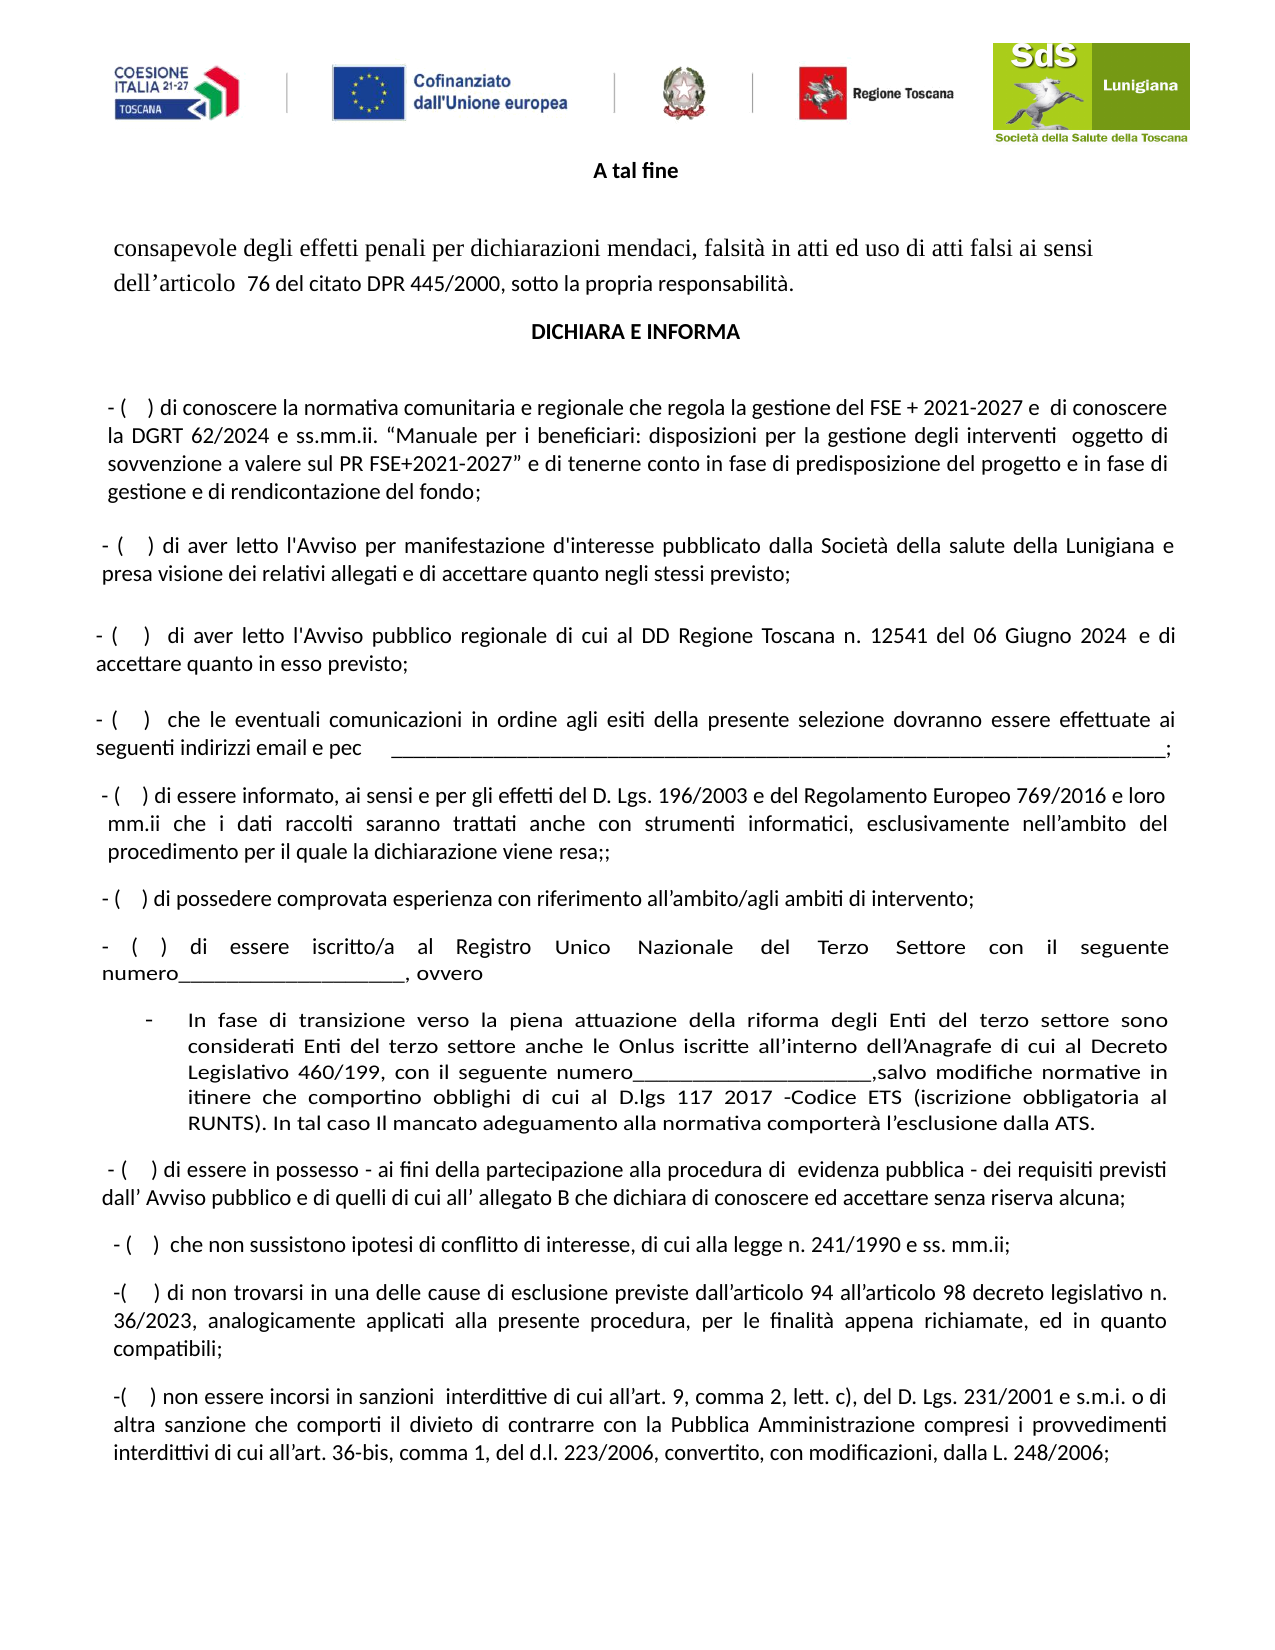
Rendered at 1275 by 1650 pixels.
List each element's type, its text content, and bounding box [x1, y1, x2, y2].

list - ( ) che le eventuali comunicazioni in ordine agli esiti della presente selezione dovranno essere effettuate ai seguenti indirizzi email e pec ____________________________________________________________________; [96, 705, 1176, 761]
text DICHIARA E INFORMA [102, 317, 1170, 345]
text A tal fine [102, 156, 1170, 184]
list - ( ) di possedere comprovata esperienza con riferimento all’ambito/agli ambiti di intervento; [102, 884, 1170, 913]
list - ( ) di essere in possesso - ai fini della partecipazione alla procedura di evidenza pubblica - dei requisiti previsti dall’ Avviso pubblico e di quelli di cui all’ allegato B che dichiara di conoscere ed accettare senza riserva alcuna; [102, 1155, 1170, 1211]
picture [993, 43, 1190, 145]
picture [75, 42, 991, 143]
list - ( ) di aver letto l'Avviso pubblico regionale di cui al DD Regione Toscana n. 12541 del 06 Giugno 2024 e di accettare quanto in esso previsto; [96, 621, 1176, 677]
list - ( ) di essere iscritto/a al Registro Unico Nazionale del Terzo Settore con il seguente numero___________________, ovvero [102, 932, 1170, 986]
text consapevole degli effetti penali per dichiarazioni mendaci, falsità in atti ed uso di atti falsi ai sensi dell’articolo 76 del citato DPR 445/2000, sotto la propria responsabilità. [113, 233, 1170, 297]
list In fase di transizione verso la piena attuazione della riforma degli Enti del terzo settore sono considerati Enti del terzo settore anche le Onlus iscritte all’interno dell’Anagrafe di cui al Decreto Legislativo 460/199, con il seguente numero____________________,salvo modifiche normative in itinere che comportino obblighi di cui al D.lgs 117 2017 -Codice ETS (iscrizione obbligatoria al RUNTS). In tal caso Il mancato adeguamento alla normativa comporterà l’esclusione dalla ATS. [145, 1005, 1170, 1135]
list - ( ) che non sussistono ipotesi di conflitto di interesse, di cui alla legge n. 241/1990 e ss. mm.ii; [113, 1231, 1170, 1258]
list -( ) non essere incorsi in sanzioni interdittive di cui all’art. 9, comma 2, lett. c), del D. Lgs. 231/2001 e s.m.i. o di altra sanzione che comporti il divieto di contrarre con la Pubblica Amministrazione compresi i provvedimenti interdittivi di cui all’art. 36-bis, comma 1, del d.l. 223/2006, convertito, con modificazioni, dalla L. 248/2006; [113, 1382, 1170, 1466]
list - ( ) di aver letto l'Avviso per manifestazione d'interesse pubblicato dalla Società della salute della Lunigiana e presa visione dei relativi allegati e di accettare quanto negli stessi previsto; [102, 532, 1176, 587]
list - ( ) di essere informato, ai sensi e per gli effetti del D. Lgs. 196/2003 e del Regolamento Europeo 769/2016 e loro mm.ii che i dati raccolti saranno trattati anche con strumenti informatici, esclusivamente nell’ambito del procedimento per il quale la dichiarazione viene resa;; [96, 781, 1170, 865]
list -( ) di non trovarsi in una delle cause di esclusione previste dall’articolo 94 all’articolo 98 decreto legislativo n. 36/2023, analogicamente applicati alla presente procedura, per le finalità appena richiamate, ed in quanto compatibili; [113, 1278, 1170, 1362]
list - ( ) di conoscere la normativa comunitaria e regionale che regola la gestione del FSE + 2021-2027 e di conoscere la DGRT 62/2024 e ss.mm.ii. “Manuale per i beneficiari: disposizioni per la gestione degli interventi oggetto di sovvenzione a valere sul PR FSE+2021-2027” e di tenerne conto in fase di predisposizione del progetto e in fase di gestione e di rendicontazione del fondo; [96, 393, 1170, 505]
